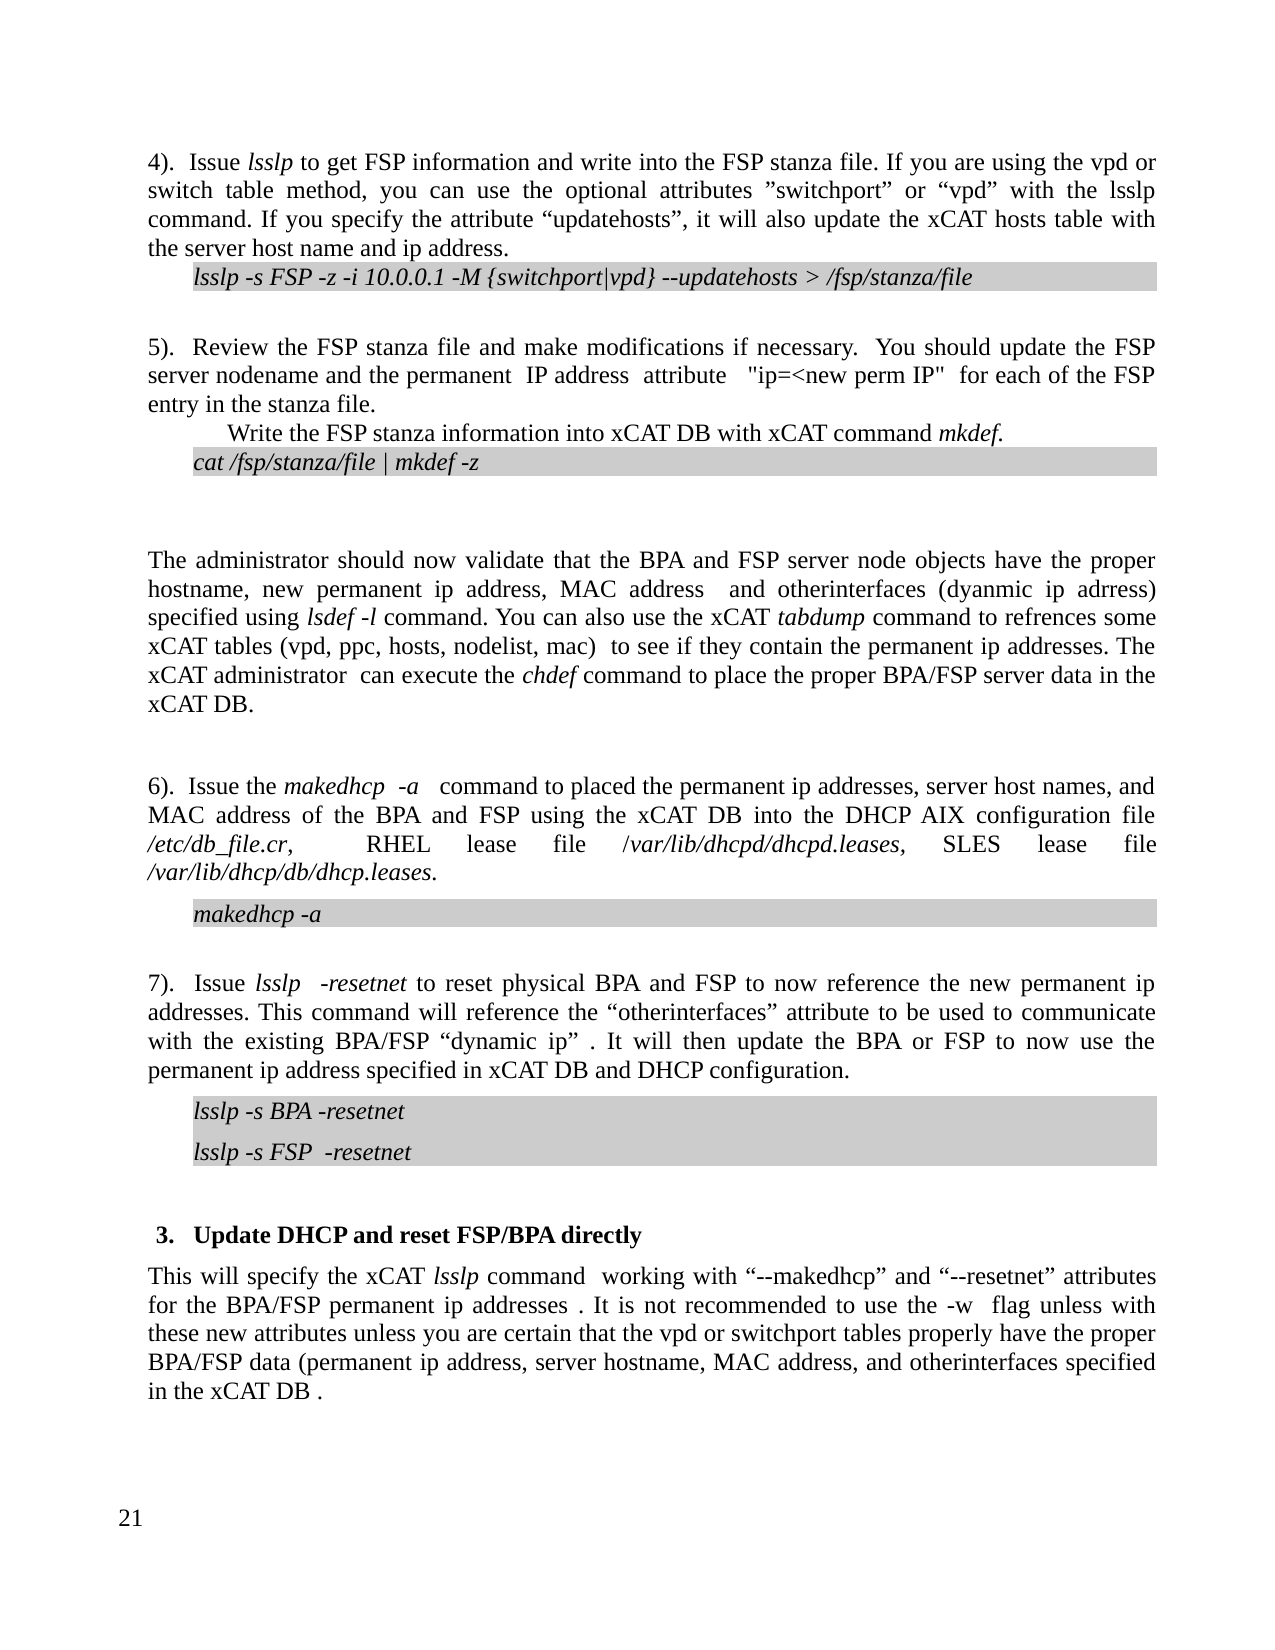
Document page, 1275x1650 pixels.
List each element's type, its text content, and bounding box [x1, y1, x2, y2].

list 4). Issue lsslp to get FSP information and write into the FSP stanza file. If you are using the vpd or switch table method, you can use the optional attributes ”switchport” or “vpd” with the lsslp command. If you specify the attribute “updatehosts”, it will also update the xCAT hosts table with the server host name and ip address. [118, 147, 1157, 262]
list 7). Issue lsslp -resetnet to reset physical BPA and FSP to now reference the new permanent ip addresses. This command will reference the “otherinterfaces” attribute to be used to communicate with the existing BPA/FSP “dynamic ip” . It will then update the BPA or FSP to now use the permanent ip address specified in xCAT DB and DHCP configuration. [118, 968, 1157, 1083]
text The administrator should now validate that the BPA and FSP server node objects have the proper hostname, new permanent ip address, MAC address and otherinterfaces (dyanmic ip adrress) specified using lsdef -l command. You can also use the xCAT tabdump command to refrences some xCAT tables (vpd, ppc, hosts, nodelist, mac) to see if they contain the permanent ip addresses. The xCAT administrator can execute the chdef command to place the proper BPA/FSP server data in the xCAT DB. [148, 545, 1157, 717]
list This will specify the xCAT lsslp command working with “--makedhcp” and “--resetnet” attributes for the BPA/FSP permanent ip addresses . It is not recommended to use the -w flag unless with these new attributes unless you are certain that the vpd or switchport tables properly have the proper BPA/FSP data (permanent ip address, server hostname, MAC address, and otherinterfaces specified in the xCAT DB . [118, 1261, 1157, 1405]
list makedhcp -a [193, 899, 1157, 927]
list Update DHCP and reset FSP/BPA directly [156, 1220, 1157, 1248]
list 5). Review the FSP stanza file and make modifications if necessary. You should update the FSP server nodename and the permanent IP address attribute "ip=<new perm IP" for each of the FSP entry in the stanza file. [118, 332, 1157, 418]
list 6). Issue the makedhcp -a command to placed the permanent ip addresses, server host names, and MAC address of the BPA and FSP using the xCAT DB into the DHCP AIX configuration file /etc/db_file.cr, RHEL lease file /var/lib/dhcpd/dhcpd.leases, SLES lease file /var/lib/dhcp/db/dhcp.leases. [118, 771, 1157, 886]
list cat /fsp/stanza/file | mkdef -z [193, 447, 1157, 476]
list lsslp -s BPA -resetnet [193, 1096, 1157, 1125]
list lsslp -s FSP -resetnet [193, 1137, 1157, 1166]
list lsslp -s FSP -z -i 10.0.0.1 -M {switchport|vpd} --updatehosts > /fsp/stanza/file [193, 262, 1157, 291]
text Write the FSP stanza information into xCAT DB with xCAT command mkdef. [177, 418, 1157, 447]
